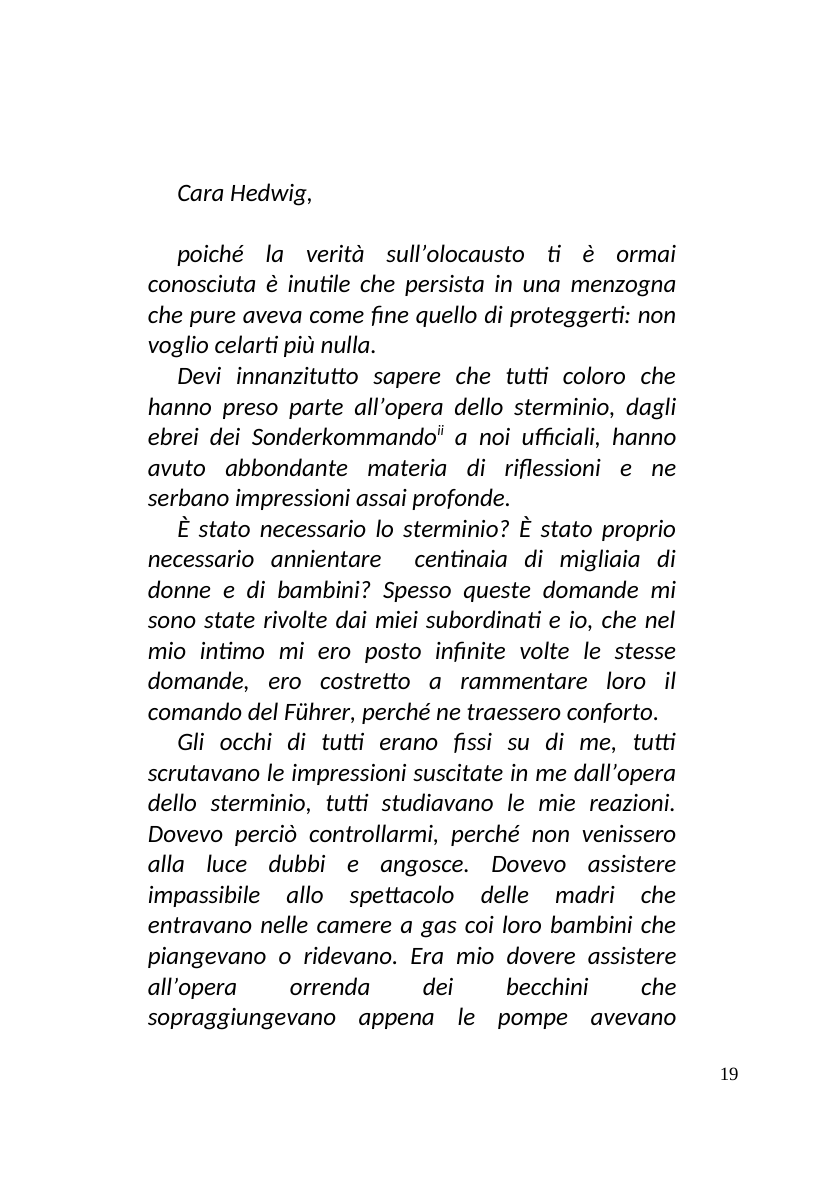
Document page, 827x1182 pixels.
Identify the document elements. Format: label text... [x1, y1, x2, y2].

text Devi innanzitutto sapere che tutti coloro che hanno preso parte all’opera dello sterminio, dagli ebrei dei Sonderkommando a noi ufficiali, hanno avuto abbondante materia di riflessioni e ne serbano impressioni assai profonde. [148, 360, 679, 513]
text poiché la verità sull’olocausto ti è ormai conosciuta è inutile che persista in una menzogna che pure aveva come fine quello di proteggerti: non voglio celarti più nulla. [148, 238, 679, 360]
text Cara Hedwig, [148, 177, 679, 208]
text Gli occhi di tutti erano fissi su di me, tutti scrutavano le impressioni suscitate in me dall’opera dello sterminio, tutti studiavano le mie reazioni. Dovevo perciò controllarmi, perché non venissero alla luce dubbi e angosce. Dovevo assistere impassibile allo spettacolo delle madri che entravano nelle camere a gas coi loro bambini che piangevano o ridevano. Era mio dovere assistere all’opera orrenda dei becchini che sopraggiungevano appena le pompe avevano [148, 726, 679, 1032]
text È stato necessario lo sterminio? È stato proprio necessario annientare centinaia di migliaia di donne e di bambini? Spesso queste domande mi sono state rivolte dai miei subordinati e io, che nel mio intimo mi ero posto infinite volte le stesse domande, ero costretto a rammentare loro il comando del Führer, perché ne traessero conforto. [148, 513, 679, 726]
